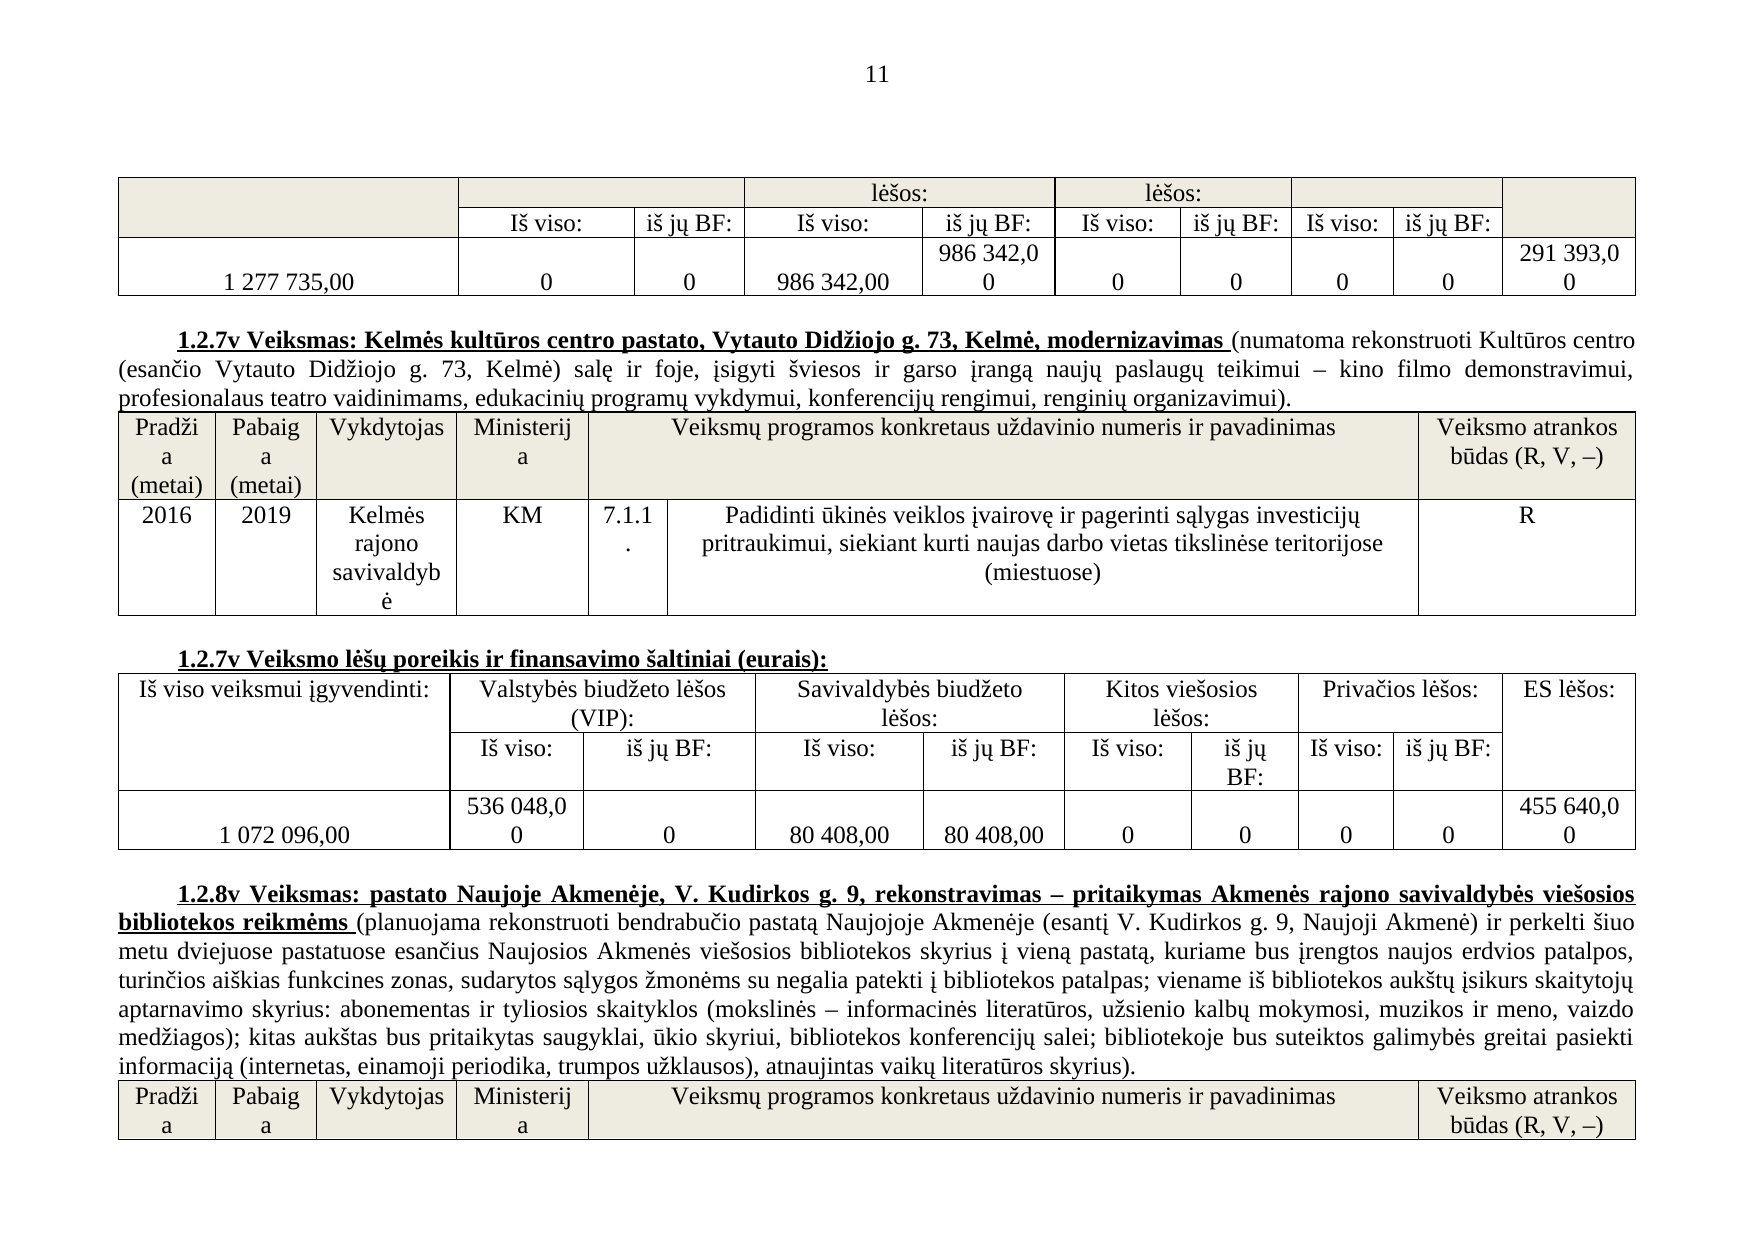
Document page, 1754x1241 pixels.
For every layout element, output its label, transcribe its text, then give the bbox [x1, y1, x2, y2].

table_header lėšos: [745, 178, 1054, 207]
text 1.2.7v Veiksmas: Kelmės kultūros centro pastato, Vytauto Didžiojo g. 73, Kelmė, modernizavimas (numatoma rekonstruoti Kultūros centro (esančio Vytauto Didžiojo g. 73, Kelmė) salę ir foje, įsigyti šviesos ir garso įrangą naujų paslaugų teikimui – kino filmo demonstravimui, profesionalaus teatro vaidinimams, edukacinių programų vykdymui, konferencijų rengimui, renginių organizavimui). [118, 325, 1636, 411]
table_cell R [1419, 500, 1635, 615]
table_cell 0 [635, 238, 744, 295]
table_cell 0 [1181, 238, 1291, 295]
table_header ES lėšos: [1503, 674, 1635, 790]
table_cell iš jų BF: [923, 208, 1054, 237]
table_header Privačios lėšos: [1299, 674, 1502, 732]
table_header Pabaiga [216, 1081, 316, 1138]
table_cell Iš viso: [756, 733, 923, 790]
table_header Veiksmo atrankos būdas (R, V, –) [1419, 1081, 1635, 1138]
table_header Veiksmų programos konkretaus uždavinio numeris ir pavadinimas [589, 1081, 1418, 1138]
table_cell iš jų BF: [924, 733, 1064, 790]
table_header Pradžia (metai) [119, 413, 215, 499]
table_header Iš viso veiksmui įgyvendinti: [119, 674, 449, 790]
table_header Savivaldybės biudžeto lėšos: [756, 674, 1064, 732]
table_header [1292, 178, 1502, 207]
text 1.2.7v Veiksmo lėšų poreikis ir finansavimo šaltiniai (eurais): [118, 644, 1636, 673]
table_cell 0 [584, 791, 755, 849]
table_cell 0 [1299, 791, 1393, 849]
table_cell 2016 [119, 500, 215, 615]
table_cell iš jų BF: [1181, 208, 1291, 237]
table_cell iš jų BF: [1192, 733, 1298, 790]
table_cell Iš viso: [1299, 733, 1393, 790]
table_cell 0 [1394, 791, 1502, 849]
table_cell Iš viso: [459, 208, 634, 237]
table_cell 291 393,00 [1503, 238, 1635, 295]
table_cell Padidinti ūkinės veiklos įvairovę ir pagerinti sąlygas investicijų pritraukimui, siekiant kurti naujas darbo vietas tikslinėse teritorijose (miestuose) [668, 500, 1418, 615]
table_header Vykdytojas [317, 413, 456, 499]
table_cell 0 [459, 238, 634, 295]
table_cell 2019 [216, 500, 316, 615]
table_cell 0 [1292, 238, 1393, 295]
table_cell iš jų BF: [1394, 733, 1502, 790]
table_header Vykdytojas [317, 1081, 456, 1138]
table_header [459, 178, 744, 207]
table_header Veiksmo atrankos būdas (R, V, –) [1419, 413, 1635, 499]
table_header [1503, 178, 1635, 237]
table_header lėšos: [1056, 178, 1291, 207]
table_cell 7.1.1. [589, 500, 667, 615]
table_header [119, 178, 458, 237]
table_header Valstybės biudžeto lėšos (VIP): [451, 674, 755, 732]
table_cell 455 640,00 [1503, 791, 1635, 849]
table_cell 0 [1065, 791, 1191, 849]
table_cell Iš viso: [1056, 208, 1180, 237]
table_header Pabaiga (metai) [216, 413, 316, 499]
table_cell 1 277 735,00 [119, 238, 458, 295]
table_cell 80 408,00 [924, 791, 1064, 849]
table_cell KM [457, 500, 588, 615]
table_cell 80 408,00 [756, 791, 923, 849]
table_cell 0 [1394, 238, 1502, 295]
table_cell 0 [1056, 238, 1180, 295]
table_cell 536 048,00 [451, 791, 583, 849]
table_cell 986 342,00 [923, 238, 1054, 295]
text 1.2.8v Veiksmas: pastato Naujoje Akmenėje, V. Kudirkos g. 9, rekonstravimas – pritaikymas Akmenės rajono savivaldybės viešosios bibliotekos reikmėms (planuojama rekonstruoti bendrabučio pastatą Naujojoje Akmenėje (esantį V. Kudirkos g. 9, Naujoji Akmenė) ir perkelti šiuo metu dviejuose pastatuose esančius Naujosios Akmenės viešosios bibliotekos skyrius į vieną pastatą, kuriame bus įrengtos naujos erdvios patalpos, turinčios aiškias funkcines zonas, sudarytos sąlygos žmonėms su negalia patekti į bibliotekos patalpas; viename iš bibliotekos aukštų įsikurs skaitytojų aptarnavimo skyrius: abonementas ir tyliosios skaityklos (mokslinės – informacinės literatūros, užsienio kalbų mokymosi, muzikos ir meno, vaizdo medžiagos); kitas aukštas bus pritaikytas saugyklai, ūkio skyriui, bibliotekos konferencijų salei; bibliotekoje bus suteiktos galimybės greitai pasiekti informaciją (internetas, einamoji periodika, trumpos užklausos), atnaujintas vaikų literatūros skyrius). [118, 879, 1636, 1080]
table_cell Iš viso: [451, 733, 583, 790]
table_cell iš jų BF: [584, 733, 755, 790]
table_header Ministerija [457, 413, 588, 499]
table_cell iš jų BF: [635, 208, 744, 237]
table_cell Iš viso: [745, 208, 922, 237]
table_header Kitos viešosios lėšos: [1065, 674, 1298, 732]
table_cell 1 072 096,00 [119, 791, 449, 849]
table_cell 0 [1192, 791, 1298, 849]
table_header Veiksmų programos konkretaus uždavinio numeris ir pavadinimas [589, 413, 1418, 499]
table_cell Kelmės rajono savivaldybė [317, 500, 456, 615]
table_cell iš jų BF: [1394, 208, 1502, 237]
table_cell Iš viso: [1292, 208, 1393, 237]
table_header Pradžia [119, 1081, 215, 1138]
table_cell 986 342,00 [745, 238, 922, 295]
table_cell Iš viso: [1065, 733, 1191, 790]
table_header Ministerija [457, 1081, 588, 1138]
